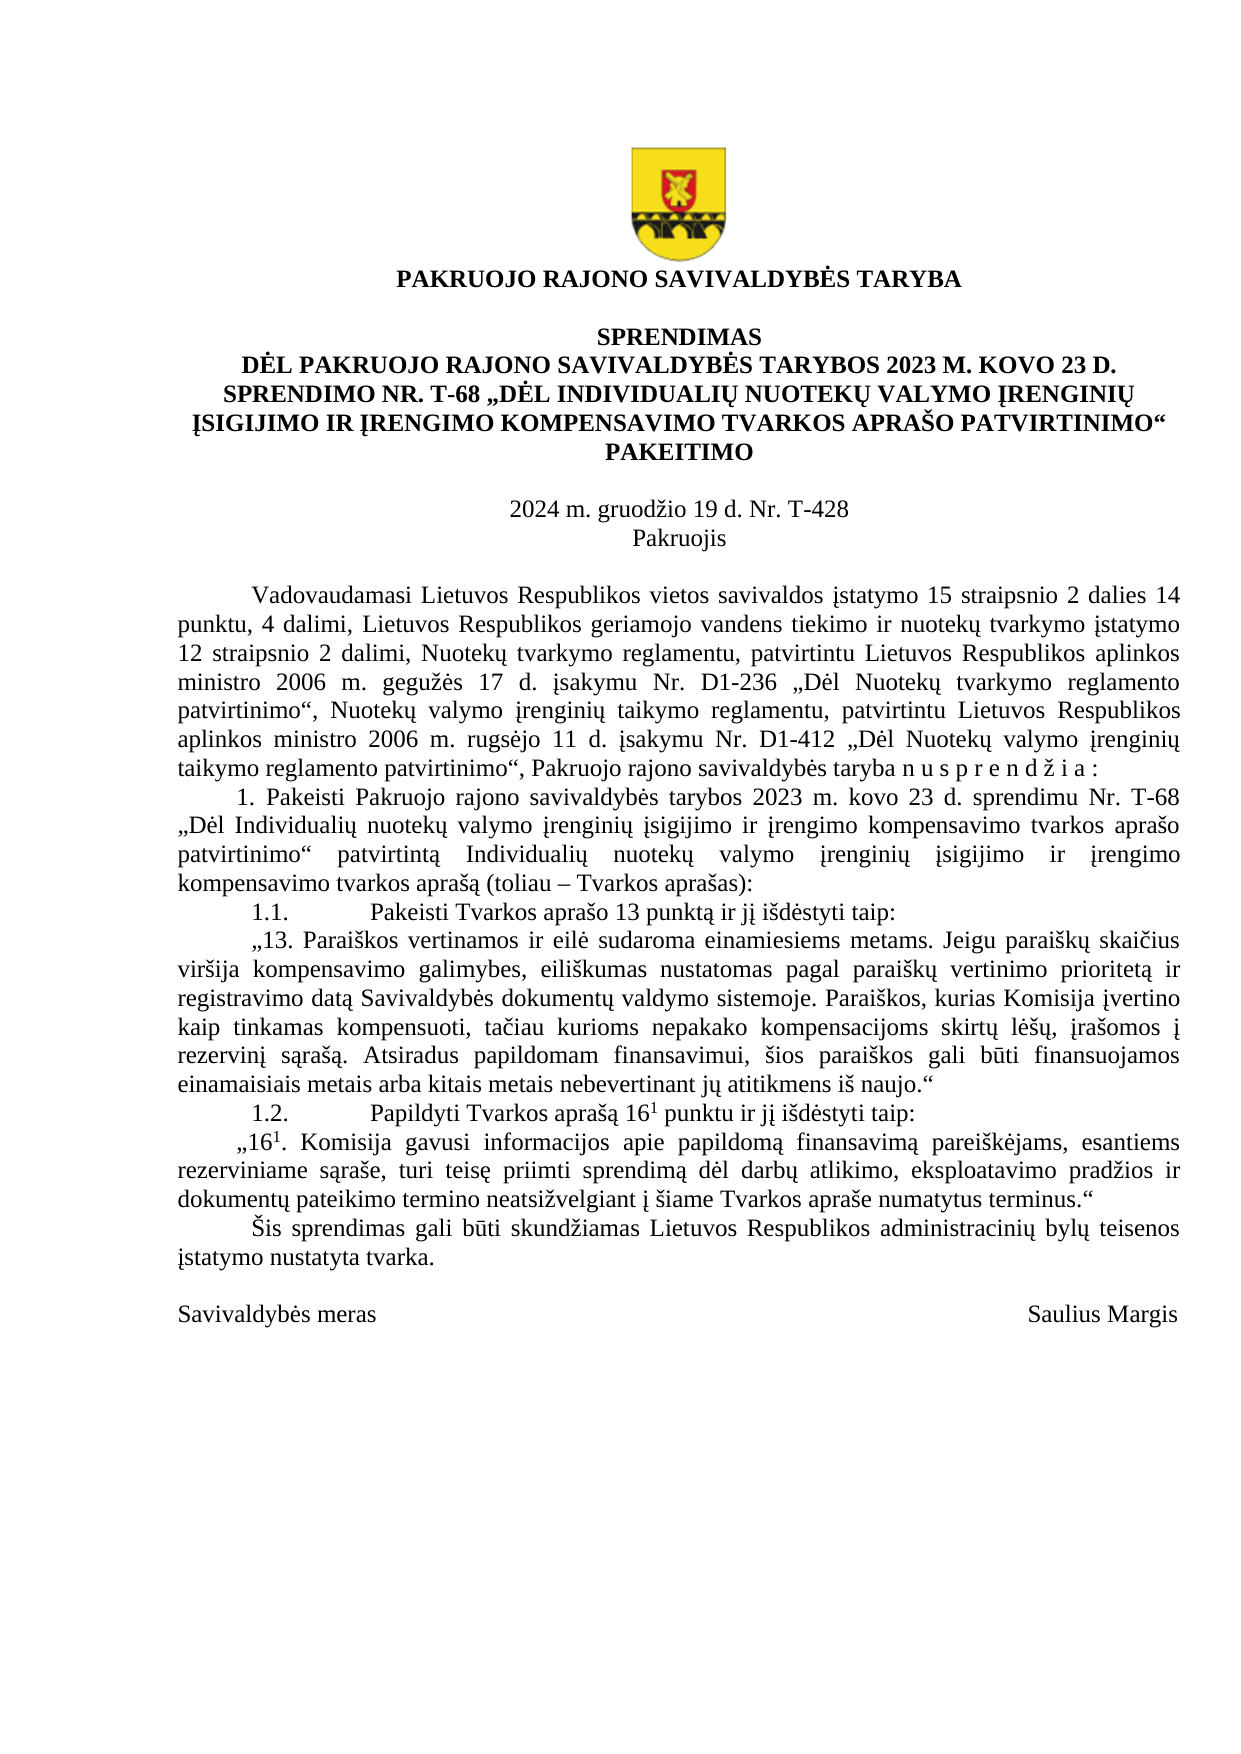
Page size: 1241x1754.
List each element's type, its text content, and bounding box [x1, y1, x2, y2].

text Pakruojis [177, 523, 1181, 552]
text „161. Komisija gavusi informacijos apie papildomą finansavimą pareiškėjams, esantiems rezerviniame sąraše, turi teisę priimti sprendimą dėl darbų atlikimo, eksploatavimo pradžios ir dokumentų pateikimo termino neatsižvelgiant į šiame Tvarkos apraše numatytus terminus.“ [177, 1127, 1181, 1213]
text SPRENDIMAS [177, 322, 1181, 350]
text Vadovaudamasi Lietuvos Respublikos vietos savivaldos įstatymo 15 straipsnio 2 dalies 14 punktu, 4 dalimi, Lietuvos Respublikos geriamojo vandens tiekimo ir nuotekų tvarkymo įstatymo 12 straipsnio 2 dalimi, Nuotekų tvarkymo reglamentu, patvirtintu Lietuvos Respublikos aplinkos ministro 2006 m. gegužės 17 d. įsakymu Nr. D1-236 „Dėl Nuotekų tvarkymo reglamento patvirtinimo“, Nuotekų valymo įrenginių taikymo reglamentu, patvirtintu Lietuvos Respublikos aplinkos ministro 2006 m. rugsėjo 11 d. įsakymu Nr. D1-412 „Dėl Nuotekų valymo įrenginių taikymo reglamento patvirtinimo“, Pakruojo rajono savivaldybės taryba nusprendžia: [177, 580, 1181, 782]
text PAKRUOJO RAJONO SAVIVALDYBĖS TARYBA [177, 264, 1181, 293]
text DĖL PAKRUOJO RAJONO SAVIVALDYBĖS TARYBOS 2023 M. KOVO 23 D. SPRENDIMO NR. T-68 „DĖL INDIVIDUALIŲ NUOTEKŲ VALYMO ĮRENGINIŲ ĮSIGIJIMO IR ĮRENGIMO KOMPENSAVIMO TVARKOS APRAŠO PATVIRTINIMO“ PAKEITIMO [177, 350, 1181, 465]
text Šis sprendimas gali būti skundžiamas Lietuvos Respublikos administracinių bylų teisenos įstatymo nustatyta tvarka. [177, 1213, 1181, 1270]
text 1.1. Pakeisti Tvarkos aprašo 13 punktą ir jį išdėstyti taip: [251, 897, 1181, 925]
text 1.2. Papildyti Tvarkos aprašą 161 punktu ir jį išdėstyti taip: [251, 1098, 1181, 1127]
text 2024 m. gruodžio 19 d. Nr. T-428 [177, 494, 1181, 523]
text Savivaldybės meras Saulius Margis [177, 1299, 1181, 1328]
text 1. Pakeisti Pakruojo rajono savivaldybės tarybos 2023 m. kovo 23 d. sprendimu Nr. T-68 „Dėl Individualių nuotekų valymo įrenginių įsigijimo ir įrengimo kompensavimo tvarkos aprašo patvirtinimo“ patvirtintą Individualių nuotekų valymo įrenginių įsigijimo ir įrengimo kompensavimo tvarkos aprašą (toliau – Tvarkos aprašas): [177, 782, 1181, 897]
text „13. Paraiškos vertinamos ir eilė sudaroma einamiesiems metams. Jeigu paraiškų skaičius viršija kompensavimo galimybes, eiliškumas nustatomas pagal paraiškų vertinimo prioritetą ir registravimo datą Savivaldybės dokumentų valdymo sistemoje. Paraiškos, kurias Komisija įvertino kaip tinkamas kompensuoti, tačiau kurioms nepakako kompensacijoms skirtų lėšų, įrašomos į rezervinį sąrašą. Atsiradus papildomam finansavimui, šios paraiškos gali būti finansuojamos einamaisiais metais arba kitais metais nebevertinant jų atitikmens iš naujo.“ [177, 925, 1181, 1098]
